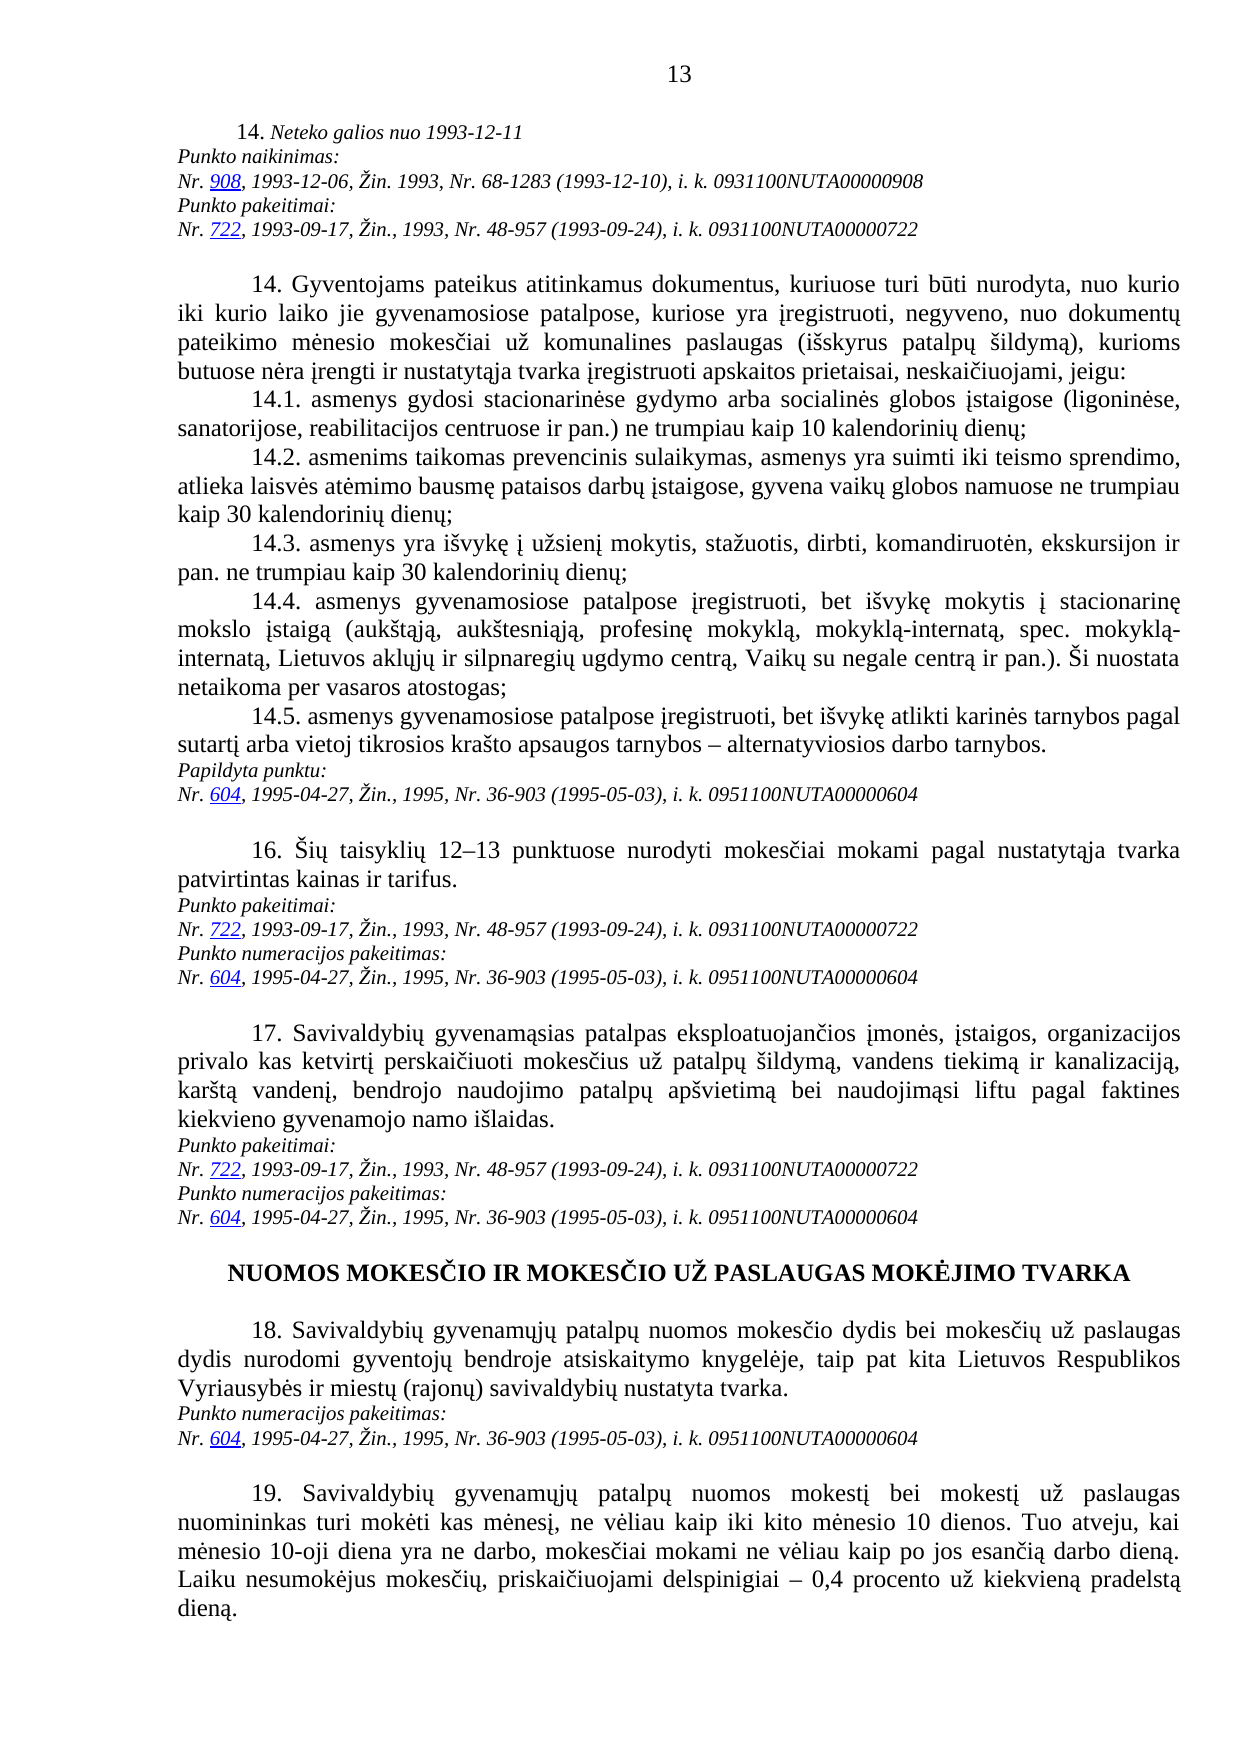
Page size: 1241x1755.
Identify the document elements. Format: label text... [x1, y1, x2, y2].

text Nr. 604, 1995-04-27, Žin., 1995, Nr. 36-903 (1995-05-03), i. k. 0951100NUTA00000604 [177, 1205, 1181, 1229]
text Nr. 908, 1993-12-06, Žin. 1993, Nr. 68-1283 (1993-12-10), i. k. 0931100NUTA00000908 [177, 168, 1181, 193]
text 14.4. asmenys gyvenamosiose patalpose įregistruoti, bet išvykę mokytis į stacionarinę mokslo įstaigą (aukštąją, aukštesniąją, profesinę mokyklą, mokyklą-internatą, spec. mokyklą-internatą, Lietuvos aklųjų ir silpnaregių ugdymo centrą, Vaikų su negale centrą ir pan.). Ši nuostata netaikoma per vasaros atostogas; [177, 586, 1181, 701]
text Punkto numeracijos pakeitimas: [177, 1401, 1181, 1425]
text Punkto naikinimas: [177, 144, 1181, 168]
text 14. Neteko galios nuo 1993-12-11 [177, 118, 1181, 144]
text Nr. 604, 1995-04-27, Žin., 1995, Nr. 36-903 (1995-05-03), i. k. 0951100NUTA00000604 [177, 782, 1181, 806]
text Nr. 722, 1993-09-17, Žin., 1993, Nr. 48-957 (1993-09-24), i. k. 0931100NUTA00000722 [177, 917, 1181, 941]
text Papildyta punktu: [177, 758, 1181, 782]
text 14.1. asmenys gydosi stacionarinėse gydymo arba socialinės globos įstaigose (ligoninėse, sanatorijose, reabilitacijos centruose ir pan.) ne trumpiau kaip 10 kalendorinių dienų; [177, 384, 1181, 442]
text Punkto pakeitimai: [177, 893, 1181, 917]
text 14.5. asmenys gyvenamosiose patalpose įregistruoti, bet išvykę atlikti karinės tarnybos pagal sutartį arba vietoj tikrosios krašto apsaugos tarnybos – alternatyviosios darbo tarnybos. [177, 701, 1181, 758]
text Punkto numeracijos pakeitimas: [177, 1181, 1181, 1205]
text Nr. 722, 1993-09-17, Žin., 1993, Nr. 48-957 (1993-09-24), i. k. 0931100NUTA00000722 [177, 1157, 1181, 1181]
text 16. Šių taisyklių 12–13 punktuose nurodyti mokesčiai mokami pagal nustatytąja tvarka patvirtintas kainas ir tarifus. [177, 835, 1181, 893]
text 19. Savivaldybių gyvenamųjų patalpų nuomos mokestį bei mokestį už paslaugas nuomininkas turi mokėti kas mėnesį, ne vėliau kaip iki kito mėnesio 10 dienos. Tuo atveju, kai mėnesio 10-oji diena yra ne darbo, mokesčiai mokami ne vėliau kaip po jos esančią darbo dieną. Laiku nesumokėjus mokesčių, priskaičiuojami delspinigiai – 0,4 procento už kiekvieną pradelstą dieną. [177, 1478, 1181, 1622]
text 14.2. asmenims taikomas prevencinis sulaikymas, asmenys yra suimti iki teismo sprendimo, atlieka laisvės atėmimo bausmę pataisos darbų įstaigose, gyvena vaikų globos namuose ne trumpiau kaip 30 kalendorinių dienų; [177, 442, 1181, 528]
text Nr. 604, 1995-04-27, Žin., 1995, Nr. 36-903 (1995-05-03), i. k. 0951100NUTA00000604 [177, 965, 1181, 989]
text Punkto numeracijos pakeitimas: [177, 941, 1181, 965]
text Nr. 604, 1995-04-27, Žin., 1995, Nr. 36-903 (1995-05-03), i. k. 0951100NUTA00000604 [177, 1425, 1181, 1449]
text Nr. 722, 1993-09-17, Žin., 1993, Nr. 48-957 (1993-09-24), i. k. 0931100NUTA00000722 [177, 217, 1181, 241]
text Punkto pakeitimai: [177, 193, 1181, 217]
text Punkto pakeitimai: [177, 1133, 1181, 1157]
text Nuomos mokesčio ir mokesčio už paslaugas mokėjimo tvarka [177, 1258, 1181, 1286]
text 14. Gyventojams pateikus atitinkamus dokumentus, kuriuose turi būti nurodyta, nuo kurio iki kurio laiko jie gyvenamosiose patalpose, kuriose yra įregistruoti, negyveno, nuo dokumentų pateikimo mėnesio mokesčiai už komunalines paslaugas (išskyrus patalpų šildymą), kurioms butuose nėra įrengti ir nustatytąja tvarka įregistruoti apskaitos prietaisai, neskaičiuojami, jeigu: [177, 269, 1181, 384]
text 17. Savivaldybių gyvenamąsias patalpas eksploatuojančios įmonės, įstaigos, organizacijos privalo kas ketvirtį perskaičiuoti mokesčius už patalpų šildymą, vandens tiekimą ir kanalizaciją, karštą vandenį, bendrojo naudojimo patalpų apšvietimą bei naudojimąsi liftu pagal faktines kiekvieno gyvenamojo namo išlaidas. [177, 1018, 1181, 1133]
text 18. Savivaldybių gyvenamųjų patalpų nuomos mokesčio dydis bei mokesčių už paslaugas dydis nurodomi gyventojų bendroje atsiskaitymo knygelėje, taip pat kita Lietuvos Respublikos Vyriausybės ir miestų (rajonų) savivaldybių nustatyta tvarka. [177, 1315, 1181, 1401]
text 14.3. asmenys yra išvykę į užsienį mokytis, stažuotis, dirbti, komandiruotėn, ekskursijon ir pan. ne trumpiau kaip 30 kalendorinių dienų; [177, 528, 1181, 586]
